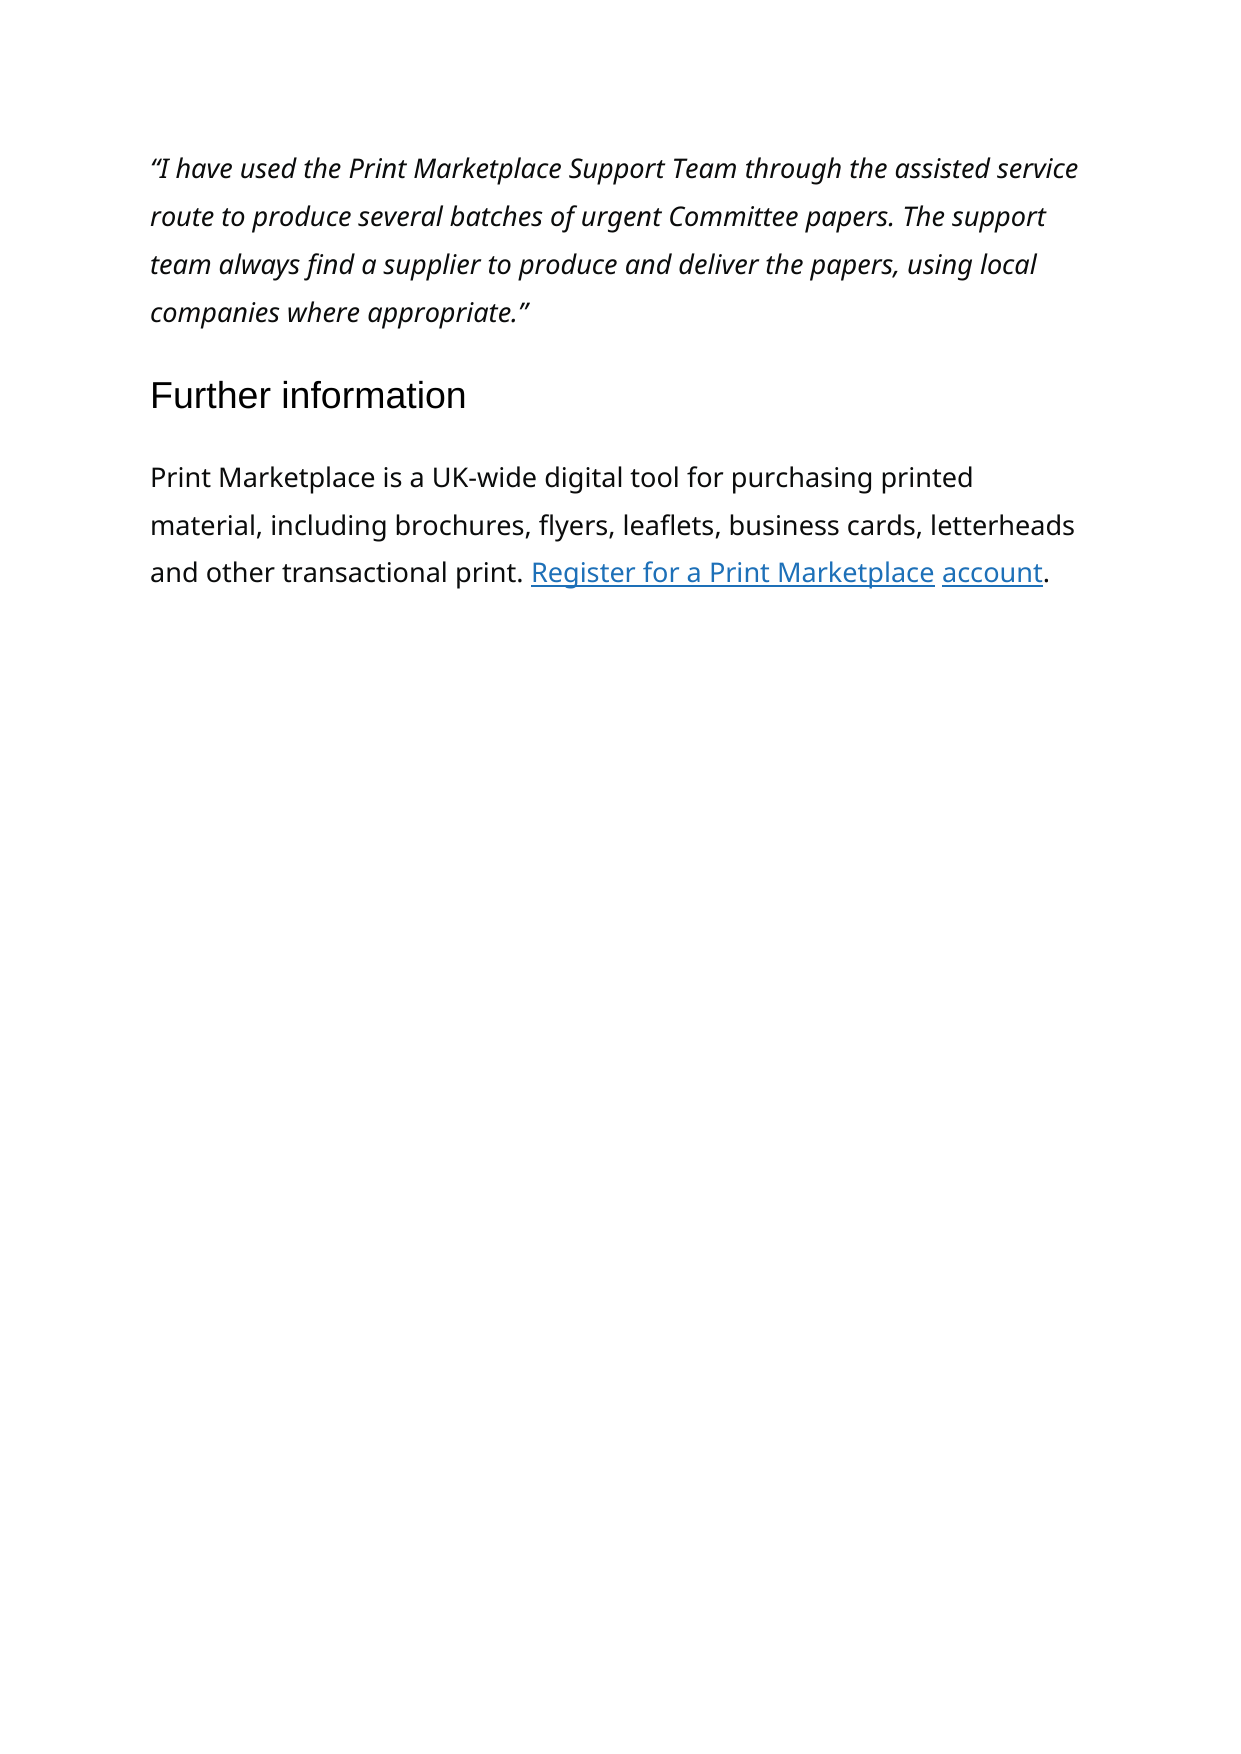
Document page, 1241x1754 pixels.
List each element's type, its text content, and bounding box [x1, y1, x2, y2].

text “I have used the Print Marketplace Support Team through the assisted service route to produce several batches of urgent Committee papers. The support team always find a supplier to produce and deliver the papers, using local companies where appropriate.” [150, 150, 1090, 331]
text Print Marketplace is a UK-wide digital tool for purchasing printed material, including brochures, flyers, leaflets, business cards, letterheads and other transactional print. Register for a Print Marketplace account. [150, 458, 1090, 591]
subtitle Further information [150, 373, 1090, 416]
